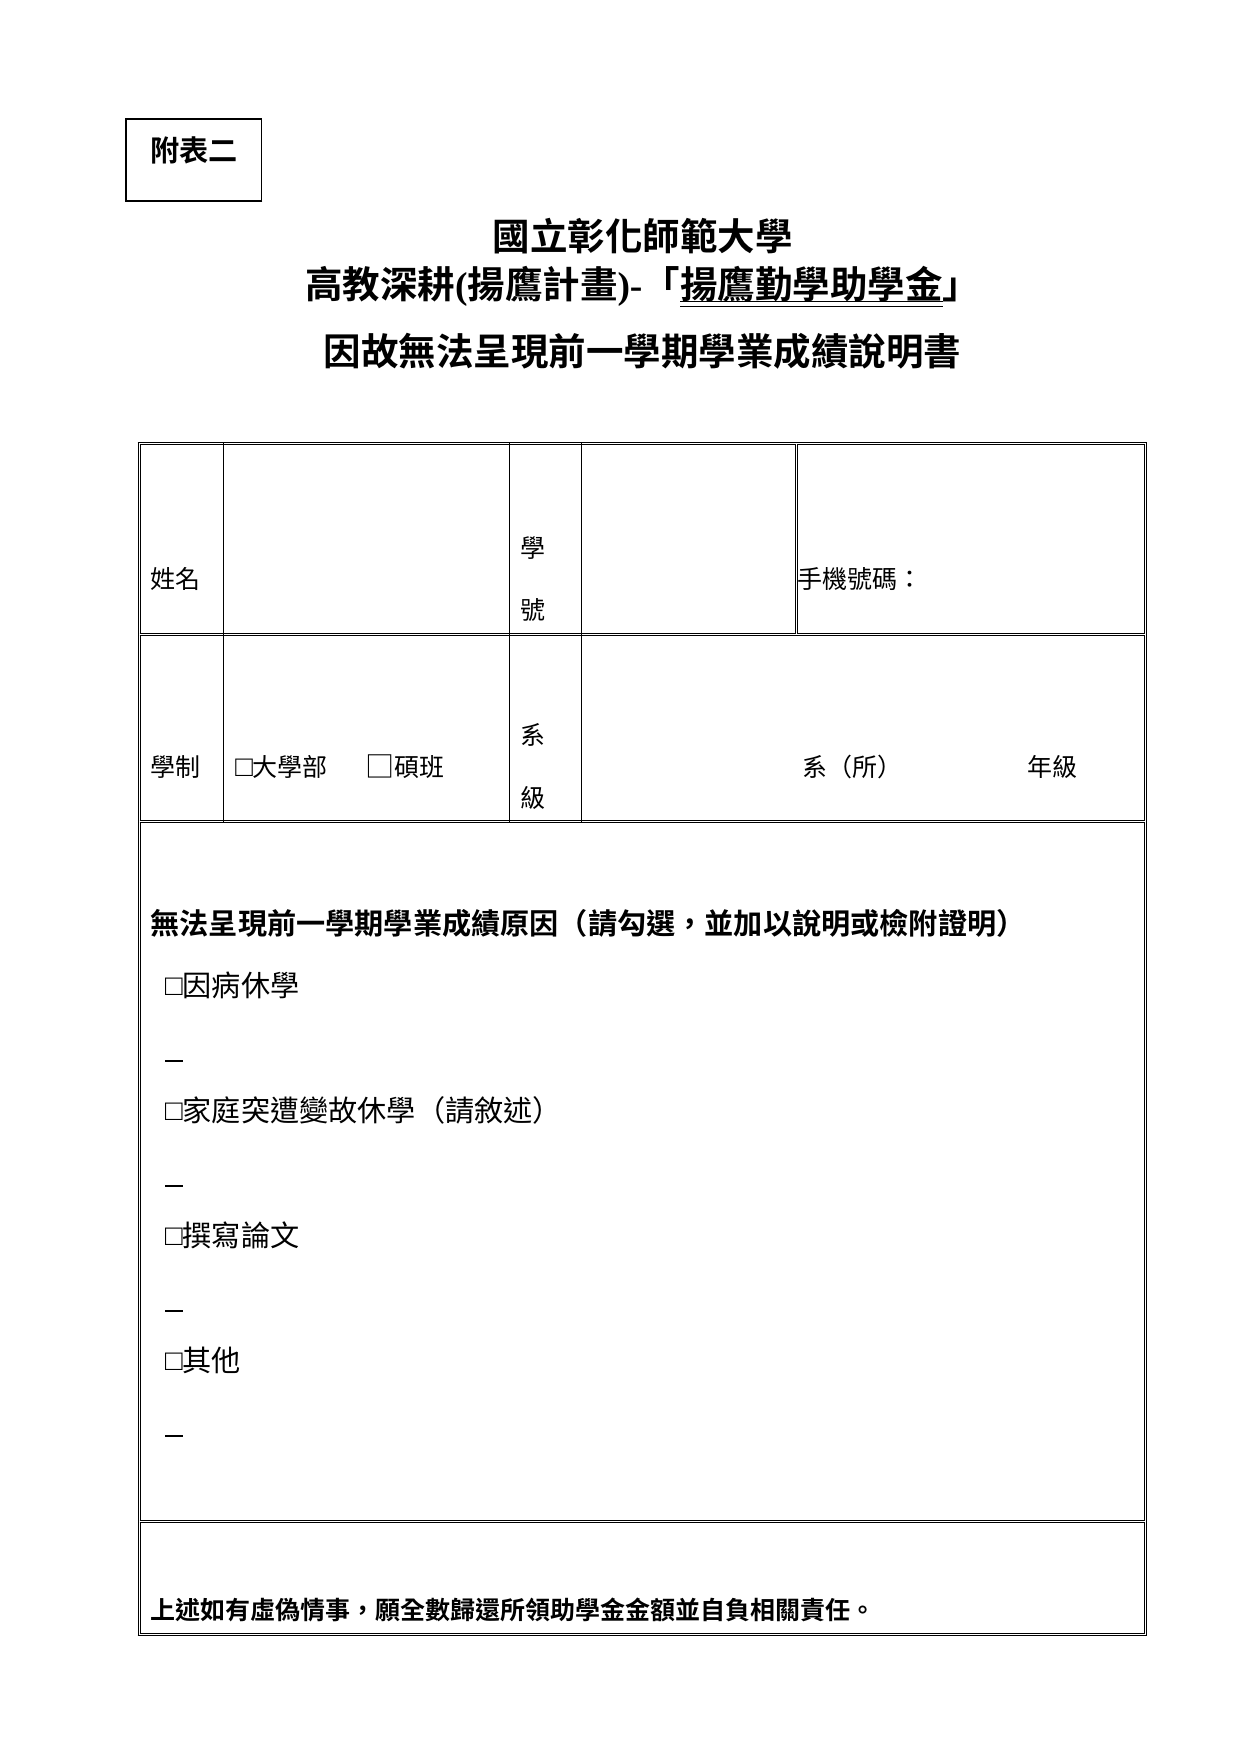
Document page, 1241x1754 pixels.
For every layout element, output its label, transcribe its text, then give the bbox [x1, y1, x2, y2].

table_cell 無法呈現前一學期學業成績原因（請勾選，並加以說明或檢附證明） □因病休學 □家庭突遭變故休學（請敘述） □撰寫論文 □其他 [141, 823, 1144, 1520]
table_cell 學制 [141, 636, 223, 820]
text 國立彰化師範大學 [118, 192, 1166, 255]
table_header [224, 445, 509, 633]
table_cell 系級 [510, 636, 581, 820]
table_header [582, 445, 795, 633]
table_cell □大學部 □碩班 [224, 636, 509, 820]
table_header 手機號碼： [798, 445, 1144, 633]
text 因故無法呈現前一學期學業成績說明書 [118, 321, 1166, 376]
table_header 姓名 [141, 445, 223, 633]
text 高教深耕(揚鷹計畫)-「揚鷹勤學助學金」 [118, 255, 1166, 309]
text 附表二 [142, 127, 246, 169]
table_cell 系（所） 年級 [582, 636, 1144, 820]
table_header 學號 [510, 445, 581, 633]
table_cell 上述如有虛偽情事，願全數歸還所領助學金金額並自負相關責任。 [141, 1523, 1144, 1633]
